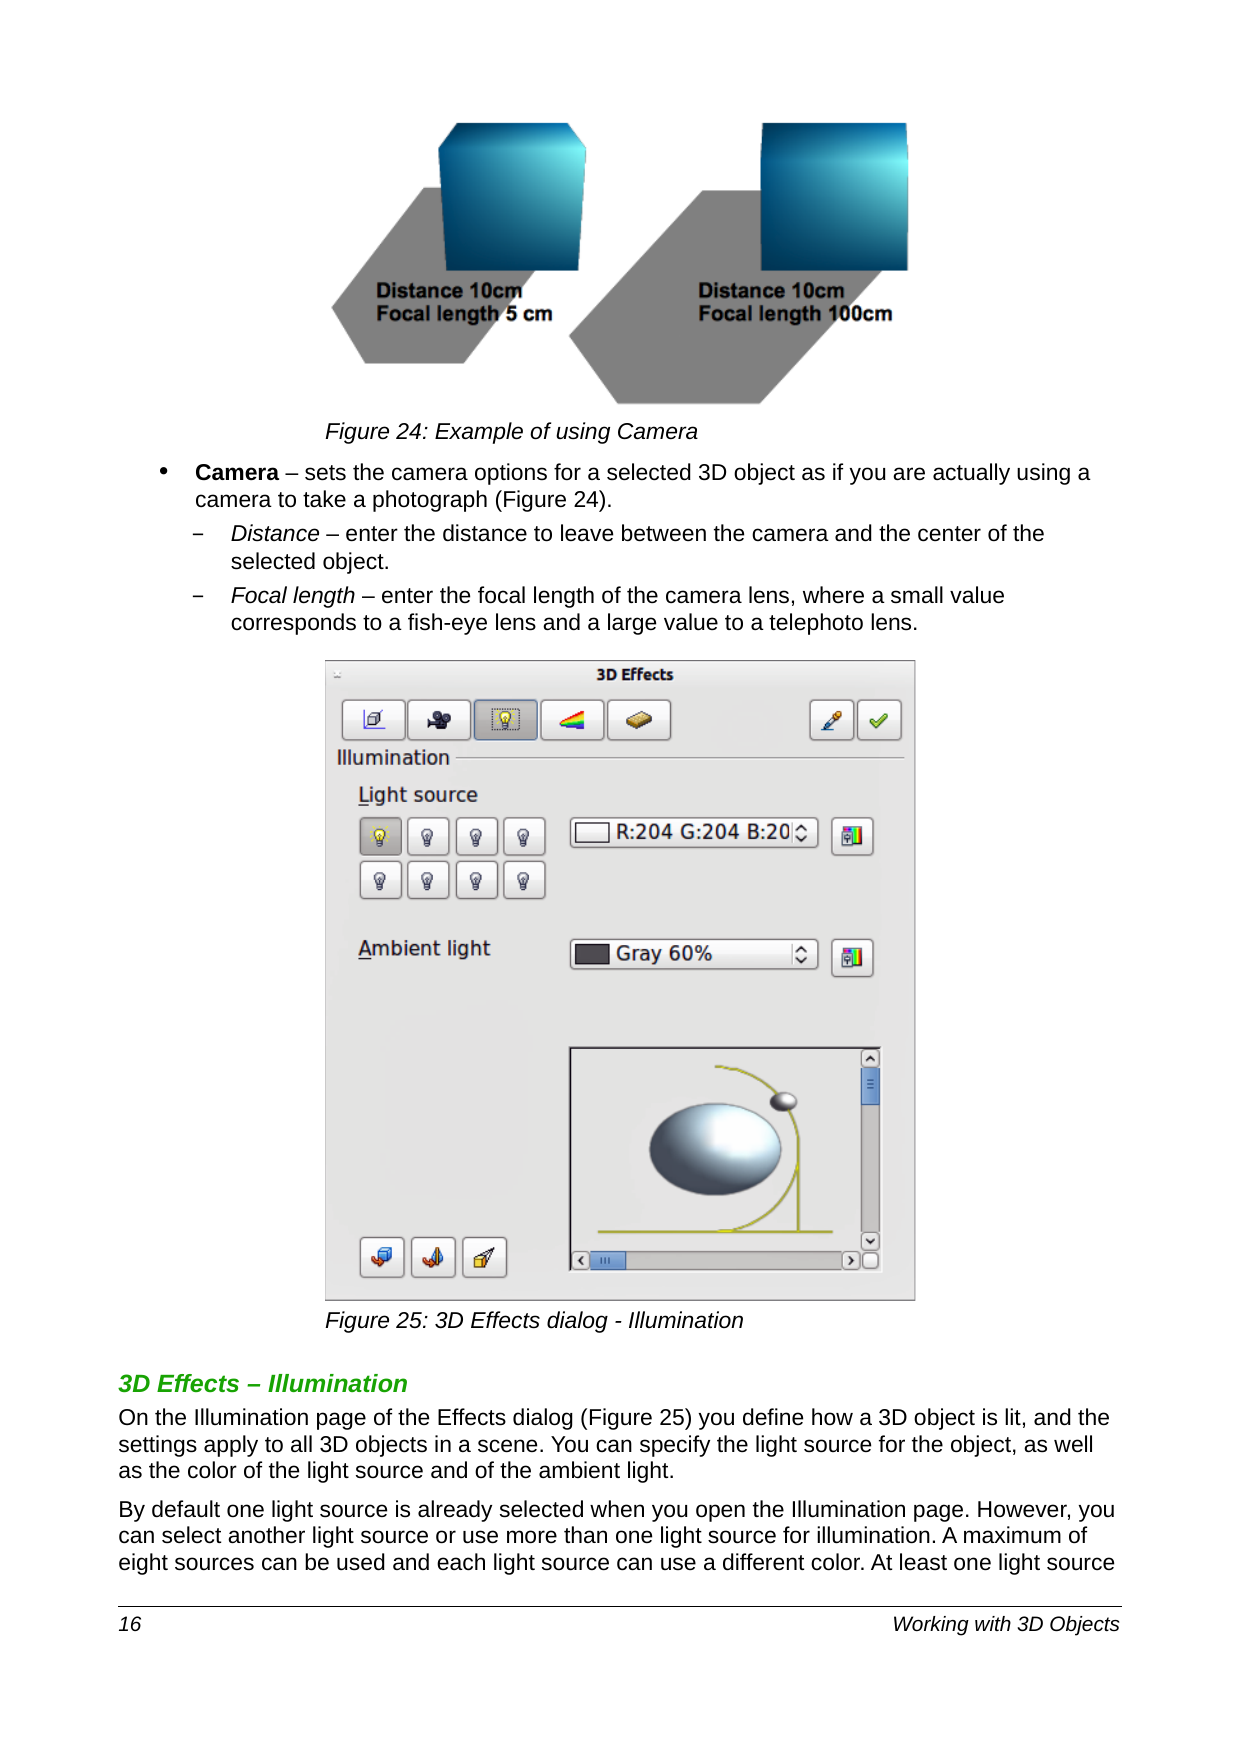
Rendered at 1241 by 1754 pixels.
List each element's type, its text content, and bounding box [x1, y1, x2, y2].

list Camera – sets the camera options for a selected 3D object as if you are actually using a camera to take a photograph (Figure 23). [156, 457, 1122, 512]
picture [325, 660, 916, 1301]
text On the Illumination page of the Effects dialog (Figure 24) you define how a 3D object is lit, and the settings apply to all 3D objects in a scene. You can specify the light source for the object, as well as the color of the light source and of the ambient light. [118, 1404, 1122, 1483]
text Figure 23: Example of using Camera [325, 418, 915, 444]
list Distance – enter the distance to leave between the camera and the center of the selected object. [192, 518, 1122, 574]
text Figure 24: 3D Effects dialog - Illumination [325, 1307, 915, 1334]
picture [325, 118, 916, 412]
list Focal length – enter the focal length of the camera lens, where a small value corresponds to a fish-eye lens and a large value to a telephoto lens. [192, 580, 1122, 636]
